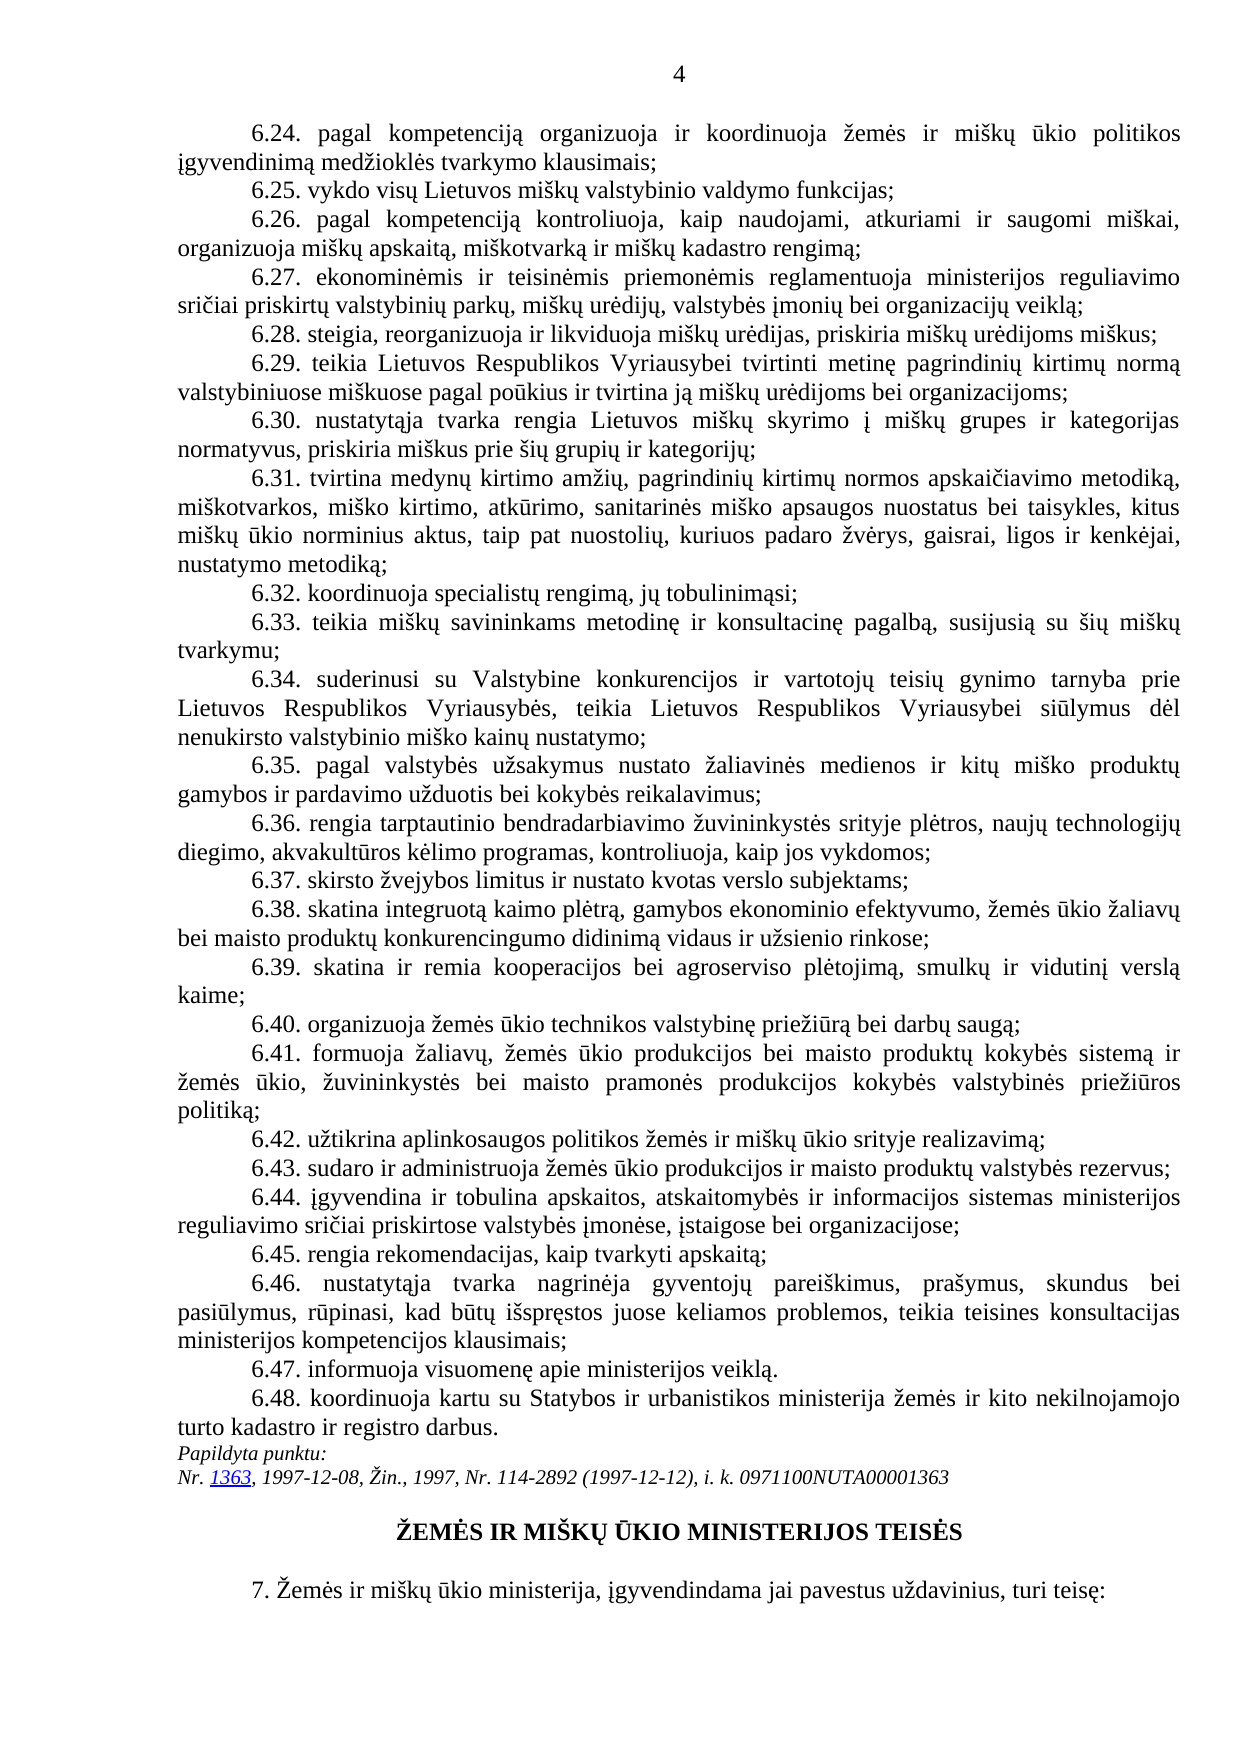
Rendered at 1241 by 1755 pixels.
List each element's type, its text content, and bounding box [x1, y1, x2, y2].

text 6.43. sudaro ir administruoja žemės ūkio produkcijos ir maisto produktų valstybės rezervus; [177, 1153, 1181, 1182]
text 6.33. teikia miškų savininkams metodinę ir konsultacinę pagalbą, susijusią su šių miškų tvarkymu; [177, 607, 1181, 664]
text 6.42. užtikrina aplinkosaugos politikos žemės ir miškų ūkio srityje realizavimą; [177, 1124, 1181, 1153]
text 6.44. įgyvendina ir tobulina apskaitos, atskaitomybės ir informacijos sistemas ministerijos reguliavimo sričiai priskirtose valstybės įmonėse, įstaigose bei organizacijose; [177, 1182, 1181, 1239]
text 6.35. pagal valstybės užsakymus nustato žaliavinės medienos ir kitų miško produktų gamybos ir pardavimo užduotis bei kokybės reikalavimus; [177, 751, 1181, 808]
text 6.30. nustatytąja tvarka rengia Lietuvos miškų skyrimo į miškų grupes ir kategorijas normatyvus, priskiria miškus prie šių grupių ir kategorijų; [177, 406, 1181, 463]
text 6.46. nustatytąja tvarka nagrinėja gyventojų pareiškimus, prašymus, skundus bei pasiūlymus, rūpinasi, kad būtų išspręstos juose keliamos problemos, teikia teisines konsultacijas ministerijos kompetencijos klausimais; [177, 1268, 1181, 1354]
text 6.40. organizuoja žemės ūkio technikos valstybinę priežiūrą bei darbų saugą; [177, 1009, 1181, 1038]
text 6.47. informuoja visuomenę apie ministerijos veiklą. [177, 1354, 1181, 1383]
text 6.31. tvirtina medynų kirtimo amžių, pagrindinių kirtimų normos apskaičiavimo metodiką, miškotvarkos, miško kirtimo, atkūrimo, sanitarinės miško apsaugos nuostatus bei taisykles, kitus miškų ūkio norminius aktus, taip pat nuostolių, kuriuos padaro žvėrys, gaisrai, ligos ir kenkėjai, nustatymo metodiką; [177, 463, 1181, 578]
text 6.37. skirsto žvejybos limitus ir nustato kvotas verslo subjektams; [177, 866, 1181, 894]
text 6.34. suderinusi su Valstybine konkurencijos ir vartotojų teisių gynimo tarnyba prie Lietuvos Respublikos Vyriausybės, teikia Lietuvos Respublikos Vyriausybei siūlymus dėl nenukirsto valstybinio miško kainų nustatymo; [177, 664, 1181, 751]
text 6.28. steigia, reorganizuoja ir likviduoja miškų urėdijas, priskiria miškų urėdijoms miškus; [177, 319, 1181, 348]
text 6.45. rengia rekomendacijas, kaip tvarkyti apskaitą; [177, 1239, 1181, 1268]
text 6.38. skatina integruotą kaimo plėtrą, gamybos ekonominio efektyvumo, žemės ūkio žaliavų bei maisto produktų konkurencingumo didinimą vidaus ir užsienio rinkose; [177, 894, 1181, 952]
text 6.32. koordinuoja specialistų rengimą, jų tobulinimąsi; [177, 578, 1181, 607]
text Papildyta punktu: [177, 1441, 1181, 1465]
text 6.48. koordinuoja kartu su Statybos ir urbanistikos ministerija žemės ir kito nekilnojamojo turto kadastro ir registro darbus. [177, 1383, 1181, 1441]
text 6.25. vykdo visų Lietuvos miškų valstybinio valdymo funkcijas; [177, 176, 1181, 204]
text Nr. 1363, 1997-12-08, Žin., 1997, Nr. 114-2892 (1997-12-12), i. k. 0971100NUTA00001363 [177, 1465, 1181, 1489]
text 6.27. ekonominėmis ir teisinėmis priemonėmis reglamentuoja ministerijos reguliavimo sričiai priskirtų valstybinių parkų, miškų urėdijų, valstybės įmonių bei organizacijų veiklą; [177, 262, 1181, 319]
text 7. Žemės ir miškų ūkio ministerija, įgyvendindama jai pavestus uždavinius, turi teisę: [177, 1575, 1181, 1604]
text 6.41. formuoja žaliavų, žemės ūkio produkcijos bei maisto produktų kokybės sistemą ir žemės ūkio, žuvininkystės bei maisto pramonės produkcijos kokybės valstybinės priežiūros politiką; [177, 1038, 1181, 1124]
text 6.26. pagal kompetenciją kontroliuoja, kaip naudojami, atkuriami ir saugomi miškai, organizuoja miškų apskaitą, miškotvarką ir miškų kadastro rengimą; [177, 204, 1181, 262]
text 6.36. rengia tarptautinio bendradarbiavimo žuvininkystės srityje plėtros, naujų technologijų diegimo, akvakultūros kėlimo programas, kontroliuoja, kaip jos vykdomos; [177, 808, 1181, 866]
text 6.24. pagal kompetenciją organizuoja ir koordinuoja žemės ir miškų ūkio politikos įgyvendinimą medžioklės tvarkymo klausimais; [177, 118, 1181, 176]
text 6.39. skatina ir remia kooperacijos bei agroserviso plėtojimą, smulkų ir vidutinį verslą kaime; [177, 952, 1181, 1009]
text Žemės ir miškų ūkio ministerijos teisės [177, 1517, 1181, 1546]
text 6.29. teikia Lietuvos Respublikos Vyriausybei tvirtinti metinę pagrindinių kirtimų normą valstybiniuose miškuose pagal poūkius ir tvirtina ją miškų urėdijoms bei organizacijoms; [177, 348, 1181, 406]
